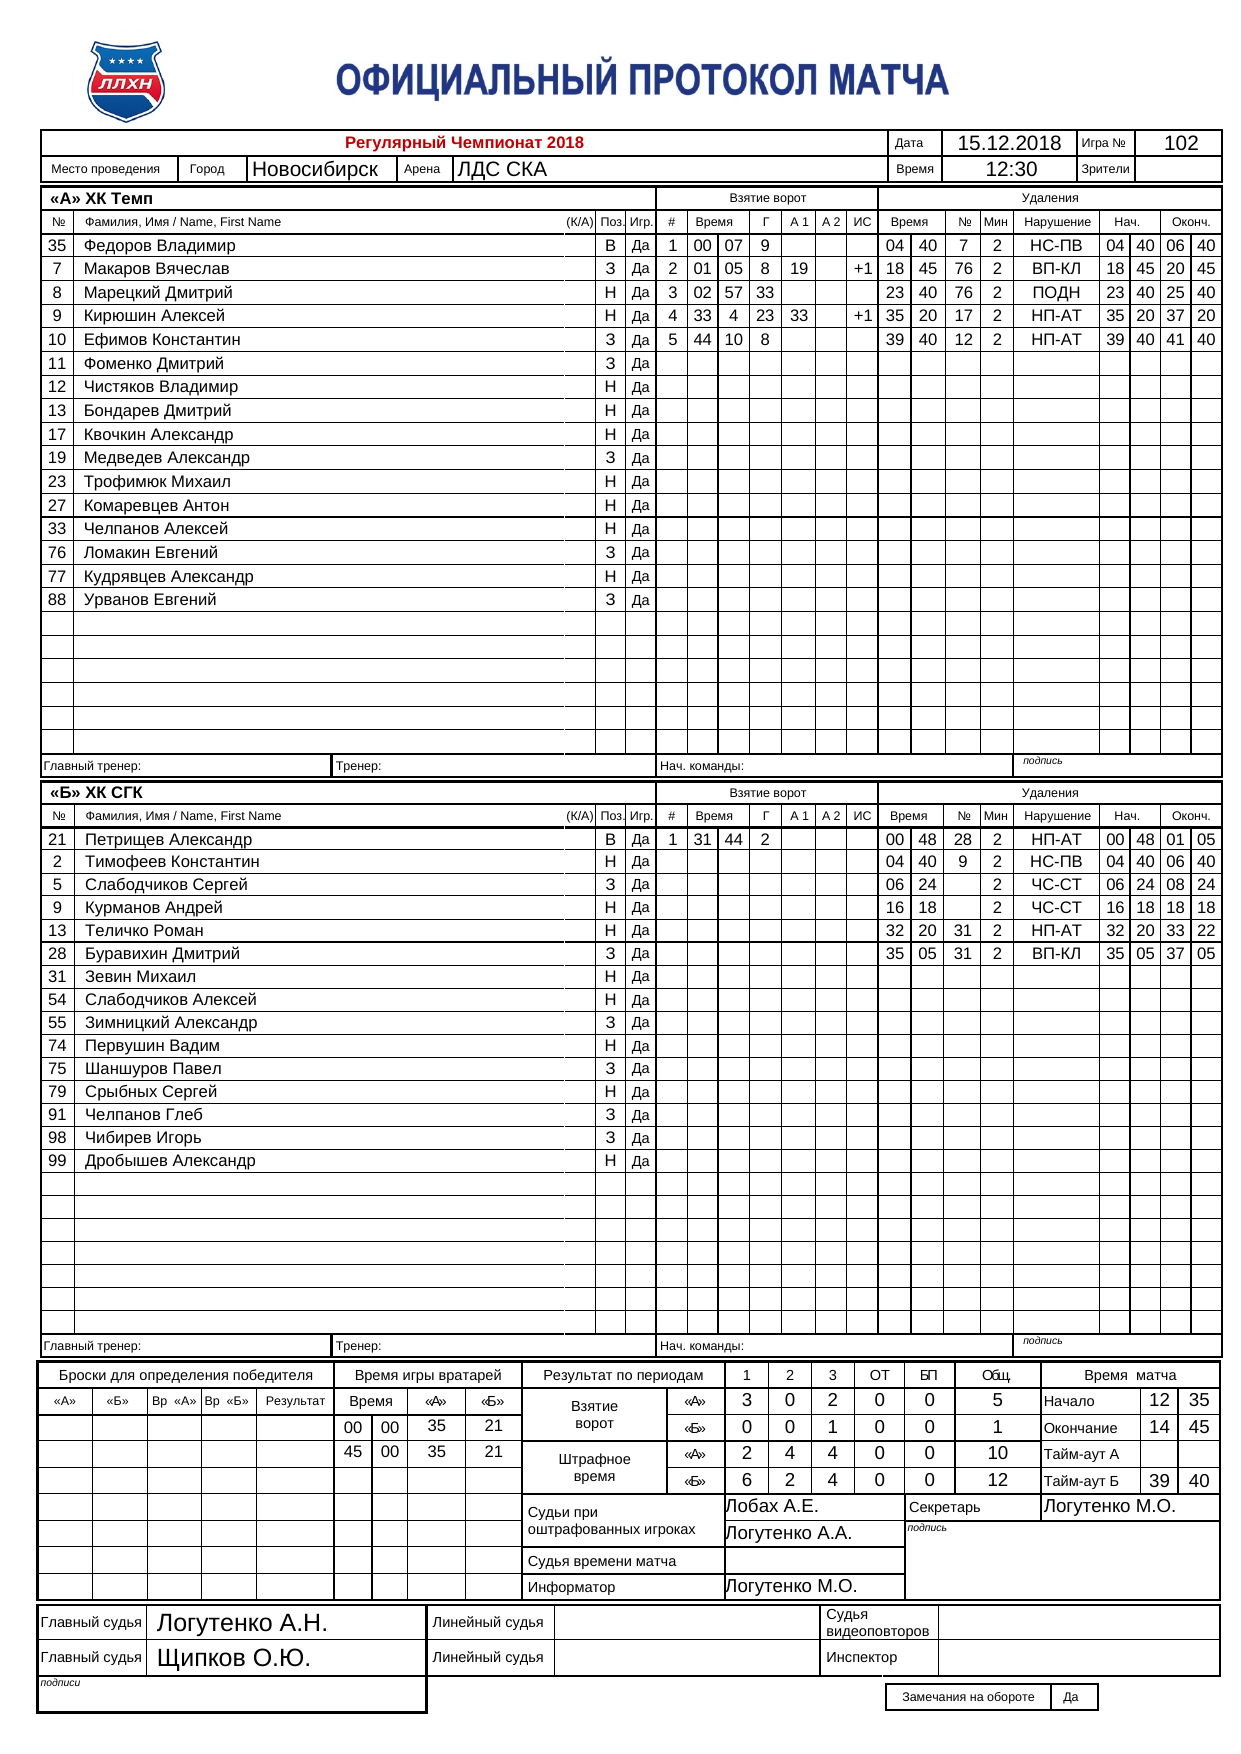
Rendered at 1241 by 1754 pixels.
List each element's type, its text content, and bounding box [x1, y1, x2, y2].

table_cell 76 [946, 257, 980, 280]
table_cell [912, 1265, 943, 1287]
table_cell [1014, 659, 1099, 682]
table_cell [981, 989, 1013, 1011]
table_cell [750, 1173, 781, 1195]
table_cell Да [626, 850, 655, 872]
table_cell НС-ПВ [1014, 850, 1099, 872]
table_cell [1131, 1311, 1160, 1333]
table_cell [42, 1288, 74, 1310]
table_cell [1131, 1012, 1160, 1033]
table_cell [1131, 1288, 1160, 1310]
table_cell Тайм-аут Б [1042, 1468, 1140, 1493]
table_cell [1131, 352, 1160, 374]
table_cell [879, 1196, 910, 1218]
table_cell [1192, 1081, 1221, 1103]
table_cell 35 [408, 1416, 465, 1440]
table_cell Слабодчиков Сергей [75, 874, 564, 895]
table_cell [750, 612, 781, 634]
table_cell З [596, 257, 625, 280]
table_cell ЧС-СТ [1014, 874, 1099, 895]
table_cell [657, 1173, 687, 1195]
table_cell З [596, 874, 625, 895]
table_cell 76 [42, 541, 73, 564]
table_cell [946, 612, 980, 634]
table_cell [1131, 1196, 1160, 1218]
table_cell [1131, 707, 1160, 729]
table_cell [373, 1494, 407, 1520]
table_cell [93, 1521, 147, 1546]
table_cell [688, 494, 717, 516]
table_cell Фамилия, Имя / Name, First Name [75, 805, 565, 826]
table_cell [912, 446, 945, 469]
table_cell [981, 399, 1013, 422]
table_cell 18 [1161, 896, 1190, 918]
table_cell [1161, 612, 1190, 634]
table_cell Вр «А» [148, 1389, 201, 1413]
table_cell [912, 612, 945, 634]
table_cell [657, 612, 687, 634]
table_cell Да [626, 518, 655, 540]
table_cell 2 [981, 305, 1013, 327]
table_cell [719, 636, 749, 658]
table_cell [782, 423, 815, 445]
table_cell 23 [1100, 281, 1129, 303]
table_cell [750, 1058, 781, 1079]
table_cell [719, 1012, 749, 1033]
table_cell [1161, 1150, 1190, 1172]
table_cell [912, 399, 945, 422]
table_cell [1100, 565, 1129, 587]
table_cell [1131, 1081, 1160, 1103]
table_cell [879, 470, 910, 493]
table_cell 35 [1100, 943, 1129, 964]
table_cell [39, 1521, 92, 1546]
table_cell [688, 1150, 717, 1172]
table_cell [1131, 1265, 1160, 1287]
table_cell 48 [1131, 829, 1160, 849]
table_cell [688, 470, 717, 493]
table_cell [626, 1219, 655, 1241]
table_cell [782, 1081, 815, 1103]
table_cell [750, 636, 781, 658]
table_cell [912, 1104, 943, 1126]
table_cell 2 [981, 235, 1013, 256]
table_cell [42, 659, 73, 682]
table_cell [657, 376, 687, 398]
table_cell [657, 874, 687, 895]
table_cell [565, 989, 595, 1011]
table_cell Макаров Вячеслав [74, 257, 564, 280]
table_cell [1192, 707, 1221, 729]
table_cell [688, 989, 717, 1011]
table_cell [750, 588, 781, 611]
table_cell Вр «Б» [202, 1389, 256, 1413]
table_cell 4 [812, 1442, 854, 1467]
table_cell [657, 896, 687, 918]
table_cell [981, 470, 1013, 493]
table_cell [912, 1242, 943, 1264]
table_cell 1 [812, 1415, 854, 1440]
table_cell [408, 1547, 465, 1573]
table_cell А 1 [782, 211, 815, 233]
table_cell [912, 659, 945, 682]
table_cell [1014, 612, 1099, 634]
table_cell [944, 1035, 980, 1057]
table_cell [1192, 1288, 1221, 1310]
table_cell 10 [956, 1442, 1040, 1467]
table_cell Взятие ворот [523, 1389, 666, 1440]
table_cell [42, 1265, 74, 1287]
table_cell 74 [42, 1035, 74, 1057]
table_cell Н [596, 920, 625, 941]
table_cell [944, 1242, 980, 1264]
table_cell [1100, 1081, 1129, 1103]
table_cell [657, 943, 687, 964]
table_cell Логутенко М.О. [1042, 1495, 1219, 1520]
table_cell [626, 683, 655, 706]
table_cell 5 [657, 328, 687, 351]
table_cell [912, 588, 945, 611]
table_cell [879, 541, 910, 564]
table_cell [202, 1494, 256, 1520]
table_cell [565, 1150, 595, 1172]
table_cell [565, 730, 595, 753]
table_cell [688, 1081, 717, 1103]
table_header ОТ [855, 1363, 904, 1387]
table_cell [847, 850, 877, 872]
table_cell [944, 896, 980, 918]
table_cell 79 [42, 1081, 74, 1103]
table_cell [596, 1265, 625, 1287]
table_cell [42, 612, 73, 634]
table_cell Арена [398, 157, 452, 181]
table_cell [1131, 565, 1160, 587]
table_cell [981, 423, 1013, 445]
table_cell [1014, 966, 1099, 987]
table_cell Да [626, 423, 655, 445]
table_cell Ломакин Евгений [74, 541, 564, 564]
table_cell НС-ПВ [1014, 235, 1099, 256]
table_cell [847, 1012, 877, 1033]
table_cell подпись [1014, 755, 1221, 776]
table_cell [944, 1196, 980, 1218]
table_cell Буравихин Дмитрий [75, 943, 564, 964]
table_cell [912, 470, 945, 493]
table_cell [816, 588, 846, 611]
table_cell [657, 588, 687, 611]
table_cell 3 [726, 1389, 768, 1413]
table_cell [1100, 470, 1129, 493]
table_cell [688, 1311, 717, 1333]
table_cell [1192, 1219, 1221, 1241]
table_cell [912, 1127, 943, 1149]
table_cell Комаревцев Антон [74, 494, 564, 516]
table_cell [1100, 1173, 1129, 1195]
table_cell [946, 659, 980, 682]
table_cell [1161, 588, 1190, 611]
table_cell НП-АТ [1014, 305, 1099, 327]
table_cell 33 [688, 305, 717, 327]
table_cell [782, 1196, 815, 1218]
table_cell [782, 281, 815, 303]
table_cell [1192, 470, 1221, 493]
table_cell [1192, 612, 1221, 634]
table_cell [944, 989, 980, 1011]
table_cell 1 [657, 235, 687, 256]
table_cell [1192, 1311, 1221, 1333]
table_cell [565, 446, 595, 469]
table_cell Время [879, 211, 945, 233]
table_cell [726, 1548, 904, 1573]
table_cell № [946, 211, 980, 233]
table_cell [750, 943, 781, 964]
table_cell [1131, 588, 1160, 611]
table_cell [946, 494, 980, 516]
table_cell 05 [1192, 829, 1221, 849]
table_cell [981, 683, 1013, 706]
table_cell 22 [1192, 920, 1221, 941]
table_cell [1100, 1288, 1129, 1310]
table_cell 01 [688, 257, 717, 280]
table_cell [879, 1058, 910, 1079]
table_cell [879, 1173, 910, 1195]
table_cell [1161, 1035, 1190, 1057]
table_cell З [596, 943, 625, 964]
table_cell [1131, 1150, 1160, 1172]
table_cell [565, 1265, 595, 1287]
table_cell Нарушение [1014, 805, 1099, 826]
table_cell [1192, 352, 1221, 374]
table_cell [688, 1012, 717, 1033]
table_cell [1131, 423, 1160, 445]
table_cell [750, 896, 781, 918]
table_cell [782, 1311, 815, 1333]
table_cell 40 [1131, 235, 1160, 256]
table_cell Нарушение [1014, 211, 1099, 233]
table_cell [1192, 683, 1221, 706]
table_cell [981, 541, 1013, 564]
table_cell [782, 683, 815, 706]
table_cell ПОДН [1014, 281, 1099, 303]
table_cell [688, 659, 717, 682]
table_cell [565, 1219, 595, 1241]
table_cell [912, 565, 945, 587]
table_cell [1014, 1081, 1099, 1103]
table_cell [847, 659, 877, 682]
table_cell [1131, 541, 1160, 564]
table_cell [657, 1127, 687, 1149]
table_cell [565, 683, 595, 706]
table_cell [816, 1058, 846, 1079]
table_cell А 2 [816, 211, 846, 233]
table_cell 24 [1131, 874, 1160, 895]
table_cell 40 [912, 850, 943, 872]
table_cell 2 [981, 920, 1013, 941]
table_cell [1100, 1265, 1129, 1287]
table_cell [1161, 636, 1190, 658]
table_cell [1131, 1219, 1160, 1241]
table_cell Теличко Роман [75, 920, 564, 941]
table_cell [657, 423, 687, 445]
table_cell [816, 966, 846, 987]
table_cell [750, 352, 781, 374]
table_cell [335, 1468, 371, 1493]
table_cell [148, 1574, 201, 1599]
table_cell 0 [905, 1468, 954, 1493]
table_cell 04 [1100, 235, 1129, 256]
table_cell [879, 376, 910, 398]
table_cell Н [596, 305, 625, 327]
table_header 1 [726, 1363, 768, 1387]
table_cell [847, 707, 877, 729]
table_cell Н [596, 494, 625, 516]
table_cell [782, 943, 815, 964]
table_cell [1161, 1104, 1190, 1126]
table_cell Да [626, 470, 655, 493]
table_cell [981, 1311, 1013, 1333]
table_cell [148, 1441, 201, 1467]
table_cell [688, 850, 717, 872]
table_cell 23 [879, 281, 910, 303]
table_cell [879, 659, 910, 682]
table_cell [657, 518, 687, 540]
table_cell [688, 920, 717, 941]
table_cell [944, 1265, 980, 1287]
table_cell [912, 1058, 943, 1079]
table_cell [42, 1219, 74, 1241]
table_cell [847, 1265, 877, 1287]
table_cell Да [626, 565, 655, 587]
table_cell [981, 1242, 1013, 1264]
table_cell [688, 1104, 717, 1126]
table_cell [719, 352, 749, 374]
table_cell [1131, 612, 1160, 634]
table_cell [657, 683, 687, 706]
table_cell Медведев Александр [74, 446, 564, 469]
table_cell [1192, 966, 1221, 987]
table_cell [816, 1104, 846, 1126]
table_cell [719, 850, 749, 872]
table_cell [847, 896, 877, 918]
table_cell 00 [335, 1416, 371, 1440]
table_cell # [657, 211, 687, 233]
table_cell Мин [981, 805, 1013, 826]
table_cell [981, 588, 1013, 611]
table_cell [657, 1288, 687, 1310]
table_cell Штрафное время [523, 1442, 666, 1493]
table_cell [74, 659, 564, 682]
table_cell 13 [42, 399, 73, 422]
table_cell [1192, 1265, 1221, 1287]
table_cell [657, 470, 687, 493]
table_cell [42, 707, 73, 729]
table_cell +1 [847, 305, 877, 327]
table_cell [1014, 423, 1099, 445]
table_cell [750, 423, 781, 445]
table_cell [596, 1173, 625, 1195]
table_cell [1192, 1127, 1221, 1149]
table_cell Н [596, 423, 625, 445]
table_cell Да [626, 257, 655, 280]
table_cell [946, 730, 980, 753]
table_cell [1100, 518, 1129, 540]
table_cell [879, 707, 910, 729]
table_cell [565, 966, 595, 987]
table_cell [1161, 399, 1190, 422]
table_cell [93, 1574, 147, 1599]
table_cell 2 [981, 328, 1013, 351]
table_cell [626, 1311, 655, 1333]
table_cell [912, 683, 945, 706]
table_cell Н [596, 518, 625, 540]
table_cell [1192, 446, 1221, 469]
table_cell 02 [688, 281, 717, 303]
table_header Взятие ворот [657, 783, 877, 803]
table_cell [1192, 1173, 1221, 1195]
table_cell [148, 1494, 201, 1520]
table_header 102 [1136, 131, 1221, 155]
table_cell [1161, 423, 1190, 445]
table_cell ИС [847, 805, 877, 826]
table_cell Фамилия, Имя / Name, First Name [74, 211, 565, 233]
table_cell [719, 518, 749, 540]
table_cell [1161, 966, 1190, 987]
table_cell № [42, 211, 73, 233]
table_cell [555, 1606, 819, 1639]
table_cell Логутенко М.О. [726, 1575, 904, 1599]
table_cell [1100, 659, 1129, 682]
table_cell 00 [1100, 829, 1129, 849]
table_cell [1100, 1012, 1129, 1033]
table_cell [466, 1468, 521, 1493]
table_cell [93, 1547, 147, 1573]
table_cell [1161, 1127, 1190, 1149]
table_cell [1192, 494, 1221, 516]
table_cell [148, 1416, 201, 1440]
table_cell [847, 1173, 877, 1195]
table_cell 35 [879, 305, 910, 327]
table_cell [1161, 707, 1190, 729]
table_cell [782, 1265, 815, 1287]
table_cell Н [596, 850, 625, 872]
table_cell Ефимов Константин [74, 328, 564, 351]
table_cell [657, 399, 687, 422]
table_cell [719, 423, 749, 445]
table_cell [946, 376, 980, 398]
table_header Время матча [1042, 1363, 1219, 1387]
table_cell [1014, 518, 1099, 540]
table_cell [750, 1288, 781, 1310]
table_cell Да [626, 1127, 655, 1149]
table_cell Да [626, 352, 655, 374]
table_cell [74, 707, 564, 729]
table_cell [1131, 1058, 1160, 1079]
table_header 3 [812, 1363, 854, 1387]
table_cell [816, 1311, 846, 1333]
table_cell [719, 920, 749, 941]
table_cell [750, 1127, 781, 1149]
table_cell [847, 328, 877, 351]
table_cell [202, 1521, 256, 1546]
table_cell [816, 659, 846, 682]
table_cell [944, 1288, 980, 1310]
table_cell [1131, 518, 1160, 540]
table_cell 98 [42, 1127, 74, 1149]
table_cell [782, 966, 815, 987]
table_cell 4 [812, 1468, 854, 1493]
table_cell [565, 920, 595, 941]
table_cell [946, 541, 980, 564]
table_cell Первушин Вадим [75, 1035, 564, 1057]
table_cell [939, 1606, 1219, 1639]
table_cell [879, 399, 910, 422]
table_cell [879, 565, 910, 587]
table_cell 41 [1161, 328, 1190, 351]
table_cell 45 [1131, 257, 1160, 280]
table_cell [688, 565, 717, 587]
table_cell [688, 683, 717, 706]
table_cell [912, 989, 943, 1011]
table_cell [719, 565, 749, 587]
table_cell [1131, 1104, 1160, 1126]
table_cell [408, 1574, 465, 1599]
table_cell [428, 1677, 882, 1711]
table_cell Логутенко А.А. [726, 1521, 904, 1546]
table_cell [1100, 1196, 1129, 1218]
table_cell [816, 1081, 846, 1103]
table_cell Урванов Евгений [74, 588, 564, 611]
table_cell НП-АТ [1014, 328, 1099, 351]
table_cell [912, 1012, 943, 1033]
table_cell Нач. [1100, 805, 1160, 826]
table_cell Бондарев Дмитрий [74, 399, 564, 422]
table_cell З [596, 352, 625, 374]
table_cell [912, 518, 945, 540]
table_cell [626, 659, 655, 682]
table_cell [596, 683, 625, 706]
table_cell [944, 966, 980, 987]
table_cell [879, 588, 910, 611]
table_cell [565, 850, 595, 872]
table_cell Нач. команды: [657, 1335, 1012, 1356]
table_cell В [596, 829, 625, 849]
table_cell [1014, 707, 1099, 729]
table_cell [1100, 707, 1129, 729]
table_cell [912, 707, 945, 729]
table_cell 08 [1161, 874, 1190, 895]
table_cell [816, 1150, 846, 1172]
table_cell 2 [981, 257, 1013, 280]
table_cell [657, 565, 687, 587]
table_cell 5 [42, 874, 74, 895]
table_cell [1014, 1311, 1099, 1333]
table_cell Время [688, 211, 749, 233]
table_cell [335, 1574, 371, 1599]
table_cell [944, 1058, 980, 1079]
table_cell 04 [1100, 850, 1129, 872]
table_cell 10 [42, 328, 73, 351]
table_cell [944, 1311, 980, 1333]
table_cell подпись [906, 1522, 1219, 1599]
table_cell [847, 1311, 877, 1333]
table_cell 7 [946, 235, 980, 256]
table_cell Да [626, 446, 655, 469]
table_cell [946, 565, 980, 587]
table_cell [782, 565, 815, 587]
table_cell 45 [1179, 1415, 1219, 1440]
table_cell [944, 1012, 980, 1033]
table_cell [657, 541, 687, 564]
table_cell [688, 446, 717, 469]
table_cell [782, 446, 815, 469]
table_cell [981, 966, 1013, 987]
table_cell [719, 896, 749, 918]
table_cell [782, 399, 815, 422]
table_cell [148, 1521, 201, 1546]
table_cell [1131, 446, 1160, 469]
table_cell [596, 730, 625, 753]
table_cell [816, 1265, 846, 1287]
table_cell [1161, 1173, 1190, 1195]
table_cell [565, 541, 595, 564]
table_cell 0 [855, 1442, 904, 1467]
table_cell Н [596, 1150, 625, 1172]
table_cell [847, 376, 877, 398]
table_cell [1014, 352, 1099, 374]
table_cell 40 [1192, 281, 1221, 303]
table_cell [1014, 376, 1099, 398]
table_cell 4 [769, 1442, 811, 1467]
table_cell 31 [944, 920, 980, 941]
table_cell [373, 1521, 407, 1546]
table_cell [688, 943, 717, 964]
table_cell [782, 920, 815, 941]
picture [5, 28, 1179, 129]
table_cell [719, 707, 749, 729]
table_cell [912, 730, 945, 753]
table_cell 8 [750, 328, 781, 351]
table_cell 57 [719, 281, 749, 303]
table_cell [1100, 1058, 1129, 1079]
table_cell [946, 399, 980, 422]
table_cell [93, 1494, 147, 1520]
table_cell [626, 1196, 655, 1218]
table_cell [1161, 494, 1190, 516]
table_cell [816, 470, 846, 493]
table_cell 40 [1131, 850, 1160, 872]
table_cell [750, 565, 781, 587]
table_cell [816, 1196, 846, 1218]
table_cell 05 [912, 943, 943, 964]
table_cell [1192, 730, 1221, 753]
table_cell З [596, 1012, 625, 1033]
table_cell [816, 1242, 846, 1264]
table_cell [946, 707, 980, 729]
table_cell [1100, 541, 1129, 564]
table_cell [816, 518, 846, 540]
table_cell [816, 850, 846, 872]
table_cell [912, 423, 945, 445]
table_cell [1161, 446, 1190, 469]
table_cell [626, 730, 655, 753]
table_header Удаления [879, 783, 1221, 803]
table_cell [750, 1012, 781, 1033]
table_cell Н [596, 989, 625, 1011]
table_cell [719, 1173, 749, 1195]
table_cell [148, 1468, 201, 1493]
table_cell [565, 1173, 595, 1195]
table_cell [565, 494, 595, 516]
table_cell 0 [905, 1389, 954, 1413]
table_cell 44 [688, 328, 717, 351]
table_cell Федоров Владимир [74, 235, 564, 256]
table_cell 2 [42, 850, 74, 872]
table_cell [782, 235, 815, 256]
table_cell [782, 1127, 815, 1149]
table_cell [750, 1150, 781, 1172]
table_cell Время [889, 157, 941, 181]
table_cell Новосибирск [248, 157, 396, 181]
table_cell Да [626, 1012, 655, 1033]
table_cell Н [596, 1035, 625, 1057]
table_cell [912, 1081, 943, 1103]
table_cell [596, 1311, 625, 1333]
table_cell [750, 874, 781, 895]
table_cell [75, 1242, 564, 1264]
table_cell НП-АТ [1014, 920, 1099, 941]
table_cell [596, 659, 625, 682]
table_cell З [596, 1058, 625, 1079]
table_cell 31 [42, 966, 74, 987]
table_cell Чибирев Игорь [75, 1127, 564, 1149]
table_cell [816, 446, 846, 469]
table_cell Да [626, 1035, 655, 1057]
table_cell [257, 1521, 333, 1546]
table_cell [981, 565, 1013, 587]
table_cell 13 [42, 920, 74, 941]
table_cell 00 [373, 1441, 407, 1467]
table_cell [39, 1416, 92, 1440]
table_cell [1014, 730, 1099, 753]
table_cell Главный судья [39, 1640, 146, 1675]
table_cell [816, 730, 846, 753]
table_cell Трофимюк Михаил [74, 470, 564, 493]
table_cell [74, 612, 564, 634]
table_cell Секретарь [906, 1495, 1040, 1520]
table_cell [782, 707, 815, 729]
table_cell [565, 423, 595, 445]
table_cell [75, 1265, 564, 1287]
table_cell [816, 612, 846, 634]
table_cell [373, 1547, 407, 1573]
table_cell [42, 1311, 74, 1333]
table_cell [750, 1104, 781, 1126]
table_cell [1014, 1265, 1099, 1287]
table_cell Курманов Андрей [75, 896, 564, 918]
table_cell Да [626, 305, 655, 327]
table_cell [847, 565, 877, 587]
table_cell [981, 1081, 1013, 1103]
table_cell [1014, 446, 1099, 469]
table_cell [1014, 1104, 1099, 1126]
table_cell (К/А) [565, 805, 595, 826]
table_cell [565, 612, 595, 634]
table_cell [657, 1058, 687, 1079]
table_cell [1100, 446, 1129, 469]
table_cell [847, 1288, 877, 1310]
table_cell [1100, 1219, 1129, 1241]
table_header «А» ХК Темп [42, 188, 655, 209]
table_cell 18 [1192, 896, 1221, 918]
table_cell [565, 305, 595, 327]
table_cell [1100, 1104, 1129, 1126]
table_cell 40 [1131, 281, 1160, 303]
table_cell 01 [1161, 829, 1190, 849]
table_cell «Б» [668, 1468, 724, 1493]
table_cell 35 [879, 943, 910, 964]
table_cell [1131, 1127, 1160, 1149]
table_cell [688, 612, 717, 634]
table_cell [847, 588, 877, 611]
table_cell [565, 257, 595, 280]
table_cell [1100, 1311, 1129, 1333]
table_cell З [596, 588, 625, 611]
table_cell [719, 1242, 749, 1264]
table_cell Зимницкий Александр [75, 1012, 564, 1033]
table_cell 16 [879, 896, 910, 918]
table_cell [1161, 541, 1190, 564]
table_cell Да [626, 874, 655, 895]
table_cell [257, 1416, 333, 1440]
table_cell [847, 1081, 877, 1103]
table_cell Да [626, 281, 655, 303]
table_cell [202, 1468, 256, 1493]
table_cell [1131, 966, 1160, 987]
table_cell [565, 1311, 595, 1333]
table_cell 40 [1131, 328, 1160, 351]
table_cell [565, 874, 595, 895]
table_cell 0 [726, 1415, 768, 1440]
table_cell [257, 1494, 333, 1520]
table_cell 45 [912, 257, 945, 280]
table_cell [688, 588, 717, 611]
table_cell [879, 423, 910, 445]
table_cell [1192, 1058, 1221, 1079]
table_cell [750, 399, 781, 422]
table_cell [596, 1219, 625, 1241]
table_cell Линейный судья [428, 1606, 554, 1639]
table_cell [816, 1012, 846, 1033]
table_cell [466, 1547, 521, 1573]
table_cell [688, 1173, 717, 1195]
table_cell [847, 1104, 877, 1126]
table_cell [39, 1547, 92, 1573]
table_cell Г [750, 211, 781, 233]
table_cell Игр. [626, 211, 655, 233]
table_cell [565, 470, 595, 493]
table_cell [39, 1441, 92, 1467]
table_cell [816, 257, 846, 280]
table_cell Г [750, 805, 781, 826]
table_cell [1014, 1150, 1099, 1172]
table_cell Н [596, 470, 625, 493]
table_cell 17 [946, 305, 980, 327]
table_cell [1100, 730, 1129, 753]
table_cell [750, 966, 781, 987]
table_cell [946, 518, 980, 540]
table_cell [912, 1288, 943, 1310]
table_cell [816, 305, 846, 327]
table_cell [148, 1547, 201, 1573]
table_cell [750, 1265, 781, 1287]
table_cell [750, 376, 781, 398]
table_cell [816, 636, 846, 658]
table_cell [719, 1311, 749, 1333]
table_cell 18 [1131, 896, 1160, 918]
table_cell 19 [42, 446, 73, 469]
table_cell [373, 1468, 407, 1493]
table_cell [1136, 157, 1221, 181]
table_cell [719, 399, 749, 422]
table_cell [1014, 588, 1099, 611]
table_cell ИС [847, 211, 877, 233]
table_cell 00 [688, 235, 717, 256]
table_cell [816, 896, 846, 918]
table_cell [816, 943, 846, 964]
table_cell [719, 1127, 749, 1149]
table_cell [466, 1574, 521, 1599]
table_cell [816, 423, 846, 445]
table_cell [847, 1058, 877, 1079]
table_cell Мин [981, 211, 1013, 233]
table_cell 18 [879, 257, 910, 280]
table_cell [565, 1288, 595, 1310]
table_cell [74, 683, 564, 706]
table_cell ВП-КЛ [1014, 257, 1099, 280]
table_cell [1192, 1035, 1221, 1057]
table_cell [879, 518, 910, 540]
table_cell [657, 352, 687, 374]
table_cell [1161, 1012, 1190, 1033]
table_cell 9 [750, 235, 781, 256]
table_cell [1161, 1311, 1190, 1333]
table_cell Оконч. [1161, 805, 1221, 826]
table_cell [879, 1035, 910, 1057]
table_cell [257, 1468, 333, 1493]
table_cell [1100, 683, 1129, 706]
table_cell [657, 1311, 687, 1333]
table_cell [1014, 470, 1099, 493]
table_cell [847, 966, 877, 987]
table_cell [1131, 399, 1160, 422]
table_cell [782, 989, 815, 1011]
table_cell З [596, 1127, 625, 1149]
table_cell [879, 683, 910, 706]
table_cell [847, 683, 877, 706]
table_cell [981, 1219, 1013, 1241]
table_cell [657, 730, 687, 753]
table_cell [879, 966, 910, 987]
table_cell 11 [42, 352, 73, 374]
table_cell [816, 376, 846, 398]
table_cell [879, 1265, 910, 1287]
table_cell [816, 1219, 846, 1241]
table_cell [1100, 423, 1129, 445]
table_cell # [657, 805, 687, 826]
table_cell 33 [42, 518, 73, 540]
table_cell [816, 541, 846, 564]
table_cell [1100, 376, 1129, 398]
table_cell [565, 328, 595, 351]
table_cell 2 [750, 829, 781, 849]
table_cell 0 [905, 1415, 954, 1440]
table_cell 2 [981, 281, 1013, 303]
table_cell [596, 636, 625, 658]
table_cell [1014, 1035, 1099, 1057]
table_cell [565, 707, 595, 729]
table_cell Результат [257, 1389, 333, 1413]
table_cell Слабодчиков Алексей [75, 989, 564, 1011]
table_cell Зрители [1078, 157, 1134, 181]
table_cell [657, 1081, 687, 1103]
table_cell [657, 1196, 687, 1218]
table_cell 33 [782, 305, 815, 327]
table_cell 35 [1100, 305, 1129, 327]
table_cell [1161, 518, 1190, 540]
table_cell [626, 1288, 655, 1310]
table_cell [565, 896, 595, 918]
table_cell [816, 829, 846, 849]
table_cell [1161, 352, 1190, 374]
table_cell [847, 470, 877, 493]
table_cell В [596, 235, 625, 256]
table_cell [93, 1468, 147, 1493]
table_cell [981, 1196, 1013, 1218]
table_cell [565, 518, 595, 540]
table_cell [657, 636, 687, 658]
table_cell Судьи при оштрафованных игроках [523, 1495, 724, 1546]
table_cell [1192, 1104, 1221, 1126]
table_cell [408, 1494, 465, 1520]
table_cell [981, 636, 1013, 658]
table_cell [782, 328, 815, 351]
table_cell 1 [657, 829, 687, 849]
table_cell [1131, 1035, 1160, 1057]
table_cell [750, 1311, 781, 1333]
table_cell 5 [956, 1389, 1040, 1413]
table_cell 19 [782, 257, 815, 280]
table_cell 7 [42, 257, 73, 280]
table_cell [847, 612, 877, 634]
table_cell «Б» [668, 1415, 724, 1440]
table_cell [782, 896, 815, 918]
table_cell [335, 1547, 371, 1573]
table_cell [981, 1012, 1013, 1033]
table_cell [879, 446, 910, 469]
table_cell Линейный судья [428, 1640, 554, 1675]
table_cell [657, 494, 687, 516]
table_cell [782, 874, 815, 895]
table_header БП [905, 1363, 954, 1387]
table_cell [1161, 683, 1190, 706]
table_cell [1014, 1219, 1099, 1241]
table_header Замечания на обороте [887, 1685, 1050, 1709]
table_cell 27 [42, 494, 73, 516]
table_cell Да [626, 1104, 655, 1126]
table_cell «А» [408, 1389, 465, 1413]
table_cell [816, 494, 846, 516]
table_cell [879, 612, 910, 634]
table_cell [719, 683, 749, 706]
table_cell 18 [912, 896, 943, 918]
table_cell 04 [879, 850, 910, 872]
table_cell [750, 494, 781, 516]
table_cell [879, 1104, 910, 1126]
table_cell [565, 636, 595, 658]
table_header Удаления [879, 188, 1221, 209]
table_cell 23 [42, 470, 73, 493]
table_cell [847, 989, 877, 1011]
table_cell 39 [1141, 1468, 1177, 1493]
table_cell [1014, 494, 1099, 516]
table_cell 40 [1192, 235, 1221, 256]
table_cell [946, 636, 980, 658]
table_cell [944, 1219, 980, 1241]
table_cell [847, 874, 877, 895]
table_cell [782, 1012, 815, 1033]
table_cell [912, 966, 943, 987]
table_cell [944, 1081, 980, 1103]
table_cell 2 [981, 829, 1013, 849]
table_cell [1014, 989, 1099, 1011]
table_cell [939, 1640, 1219, 1675]
table_cell «А» [668, 1389, 724, 1413]
table_cell [688, 352, 717, 374]
table_cell ЧС-СТ [1014, 896, 1099, 918]
table_cell 55 [42, 1012, 74, 1033]
table_cell Лобах А.Е. [726, 1495, 904, 1520]
table_cell «Б» [93, 1389, 147, 1413]
table_cell [946, 470, 980, 493]
table_cell 04 [879, 235, 910, 256]
table_cell [657, 1150, 687, 1172]
table_cell [782, 1150, 815, 1172]
table_cell [879, 730, 910, 753]
table_cell «А» [39, 1389, 92, 1413]
table_cell [981, 1104, 1013, 1126]
table_cell [816, 920, 846, 941]
table_cell 6 [726, 1468, 768, 1493]
table_cell [719, 1196, 749, 1218]
table_cell [657, 1012, 687, 1033]
table_cell [782, 1242, 815, 1264]
table_cell [816, 989, 846, 1011]
table_header Броски для определения победителя [39, 1363, 333, 1387]
table_cell [750, 470, 781, 493]
table_header Общ. [956, 1363, 1040, 1387]
table_cell [782, 1173, 815, 1195]
table_cell 9 [42, 305, 73, 327]
table_cell 20 [912, 920, 943, 941]
table_cell [946, 446, 980, 469]
table_cell [946, 423, 980, 445]
table_cell [688, 1127, 717, 1149]
table_cell [565, 1104, 595, 1126]
table_cell [626, 1173, 655, 1195]
table_cell [782, 541, 815, 564]
table_cell [719, 966, 749, 987]
table_cell [1161, 1242, 1190, 1264]
table_cell [688, 636, 717, 658]
table_cell 18 [1100, 257, 1129, 280]
table_cell [782, 588, 815, 611]
table_cell [1192, 1242, 1221, 1264]
table_cell 40 [912, 235, 945, 256]
table_cell [946, 683, 980, 706]
table_cell Окончание [1042, 1415, 1140, 1440]
table_cell [688, 1265, 717, 1287]
table_cell [750, 446, 781, 469]
table_cell [782, 1035, 815, 1057]
table_cell [847, 541, 877, 564]
table_cell [42, 730, 73, 753]
table_cell [657, 1242, 687, 1264]
table_cell [1161, 1288, 1190, 1310]
table_cell [719, 1150, 749, 1172]
table_cell [74, 636, 564, 658]
table_cell 12 [1141, 1389, 1177, 1413]
table_header Дата [889, 131, 941, 155]
table_cell [1179, 1441, 1219, 1467]
table_cell Челпанов Глеб [75, 1104, 564, 1126]
table_cell 2 [657, 257, 687, 280]
table_cell [1131, 470, 1160, 493]
table_cell 06 [879, 874, 910, 895]
table_cell +1 [847, 257, 877, 280]
table_cell [944, 874, 980, 895]
table_cell Тайм-аут А [1042, 1441, 1140, 1467]
table_cell [75, 1288, 564, 1310]
table_cell [981, 1035, 1013, 1057]
table_cell [1014, 683, 1099, 706]
table_cell 21 [42, 829, 74, 849]
table_cell [626, 612, 655, 634]
table_cell [688, 707, 717, 729]
table_cell № [42, 805, 74, 826]
table_cell З [596, 446, 625, 469]
table_cell [565, 352, 595, 374]
table_cell [688, 1035, 717, 1057]
table_cell [688, 730, 717, 753]
table_cell 2 [769, 1468, 811, 1493]
table_cell «Б » [466, 1389, 521, 1413]
table_cell [688, 423, 717, 445]
table_cell Нач. команды: [657, 755, 1012, 776]
table_cell [466, 1521, 521, 1546]
table_cell [879, 1150, 910, 1172]
table_cell [373, 1574, 407, 1599]
table_cell [257, 1574, 333, 1599]
table_cell Петрищев Александр [75, 829, 564, 849]
table_cell [750, 683, 781, 706]
table_cell 20 [1131, 305, 1160, 327]
table_cell 33 [1161, 920, 1190, 941]
table_cell [257, 1547, 333, 1573]
table_cell [750, 1219, 781, 1241]
table_header 15.12.2018 [943, 131, 1076, 155]
table_cell [75, 1219, 564, 1241]
table_header «Б» ХК СГК [42, 783, 655, 803]
table_cell [912, 636, 945, 658]
table_cell [1161, 659, 1190, 682]
table_cell 2 [981, 850, 1013, 872]
table_cell [719, 730, 749, 753]
table_cell [981, 707, 1013, 729]
table_cell [847, 1150, 877, 1172]
table_cell [981, 730, 1013, 753]
table_cell [719, 989, 749, 1011]
table_cell [912, 376, 945, 398]
table_cell [912, 541, 945, 564]
table_cell Срыбных Сергей [75, 1081, 564, 1103]
table_cell [42, 1173, 74, 1195]
table_cell [782, 518, 815, 540]
table_cell [1192, 423, 1221, 445]
table_cell [719, 943, 749, 964]
table_cell [946, 588, 980, 611]
table_cell [688, 1196, 717, 1218]
table_cell [1131, 683, 1160, 706]
table_cell Да [626, 1058, 655, 1079]
table_cell Квочкин Александр [74, 423, 564, 445]
table_cell [565, 235, 595, 256]
table_cell Н [596, 966, 625, 987]
table_cell 2 [981, 874, 1013, 895]
table_cell 45 [335, 1441, 371, 1467]
table_cell З [596, 328, 625, 351]
table_cell [1192, 636, 1221, 658]
table_cell [1100, 966, 1129, 987]
table_cell [879, 352, 910, 374]
table_cell Город [179, 157, 246, 181]
table_cell [719, 1058, 749, 1079]
table_cell [847, 1035, 877, 1057]
table_cell 37 [1161, 305, 1190, 327]
table_cell 00 [373, 1416, 407, 1440]
table_cell [565, 1127, 595, 1149]
table_cell Да [626, 896, 655, 918]
table_header Игра № [1078, 131, 1134, 155]
table_cell [42, 1242, 74, 1264]
table_cell Поз. [596, 211, 625, 233]
table_cell [657, 446, 687, 469]
table_cell [657, 1035, 687, 1057]
table_cell [719, 1288, 749, 1310]
table_cell Да [626, 541, 655, 564]
table_cell [782, 470, 815, 493]
table_cell [202, 1416, 256, 1440]
table_cell [93, 1441, 147, 1467]
table_cell [981, 518, 1013, 540]
table_cell [879, 989, 910, 1011]
table_cell [657, 1265, 687, 1287]
table_cell [75, 1173, 564, 1195]
table_cell [688, 1288, 717, 1310]
table_cell [847, 1127, 877, 1149]
table_cell 06 [1161, 235, 1190, 256]
table_cell [912, 352, 945, 374]
table_cell [719, 1081, 749, 1103]
table_cell 21 [466, 1416, 521, 1440]
table_cell [816, 707, 846, 729]
table_cell [879, 494, 910, 516]
table_cell [1131, 659, 1160, 682]
table_cell [1192, 588, 1221, 611]
table_cell [202, 1441, 256, 1467]
table_cell [847, 446, 877, 469]
table_cell 2 [726, 1442, 768, 1467]
table_cell 37 [1161, 943, 1190, 964]
table_cell [408, 1468, 465, 1493]
table_cell 40 [912, 281, 945, 303]
table_cell [596, 1288, 625, 1310]
table_cell Марецкий Дмитрий [74, 281, 564, 303]
table_cell [1131, 636, 1160, 658]
table_cell [847, 281, 877, 303]
table_cell [202, 1574, 256, 1599]
table_cell [879, 1219, 910, 1241]
table_header 2 [769, 1363, 811, 1387]
table_cell (К/А) [565, 211, 595, 233]
table_cell Главный тренер: [42, 1335, 330, 1356]
table_cell 28 [42, 943, 74, 964]
table_cell [750, 989, 781, 1011]
table_cell [688, 376, 717, 398]
table_cell [1192, 659, 1221, 682]
table_cell 12 [956, 1468, 1040, 1493]
table_cell [1014, 1173, 1099, 1195]
table_cell [912, 1150, 943, 1172]
table_cell [596, 1196, 625, 1218]
table_cell [816, 235, 846, 256]
table_cell [1014, 1012, 1099, 1033]
table_cell [1014, 1288, 1099, 1310]
table_cell Тренер: [333, 755, 655, 776]
table_cell [688, 896, 717, 918]
table_cell [1131, 989, 1160, 1011]
table_cell [565, 943, 595, 964]
table_cell [335, 1494, 371, 1520]
table_cell Время [688, 805, 749, 826]
table_cell [847, 920, 877, 941]
table_cell 06 [1161, 850, 1190, 872]
table_cell [981, 446, 1013, 469]
table_cell [816, 399, 846, 422]
table_cell 35 [408, 1441, 465, 1467]
table_cell [750, 659, 781, 682]
table_cell [847, 518, 877, 540]
table_cell [1014, 399, 1099, 422]
table_cell [879, 636, 910, 658]
table_cell [847, 730, 877, 753]
table_cell 39 [879, 328, 910, 351]
table_cell [719, 446, 749, 469]
table_cell [782, 730, 815, 753]
table_cell Время [879, 805, 943, 826]
table_cell [944, 1173, 980, 1195]
table_cell Зевин Михаил [75, 966, 564, 987]
table_cell [1014, 636, 1099, 658]
table_cell [1100, 1150, 1129, 1172]
table_cell Оконч. [1161, 211, 1221, 233]
table_cell [847, 235, 877, 256]
table_cell 20 [1131, 920, 1160, 941]
table_cell [719, 588, 749, 611]
table_cell 35 [42, 235, 73, 256]
table_cell Нач. [1100, 211, 1160, 233]
table_cell [750, 1081, 781, 1103]
table_cell [42, 683, 73, 706]
table_cell [1014, 565, 1099, 587]
table_cell [626, 1265, 655, 1287]
table_cell 16 [1100, 896, 1129, 918]
table_cell [1100, 1035, 1129, 1057]
table_cell [408, 1521, 465, 1546]
table_cell 77 [42, 565, 73, 587]
table_cell 33 [750, 281, 781, 303]
table_cell [981, 1150, 1013, 1172]
table_cell [944, 1104, 980, 1126]
table_cell [626, 636, 655, 658]
table_cell [750, 541, 781, 564]
table_cell [816, 352, 846, 374]
table_cell [75, 1196, 564, 1218]
table_cell [1161, 1058, 1190, 1079]
table_cell [39, 1468, 92, 1493]
table_cell [1100, 612, 1129, 634]
table_cell [750, 518, 781, 540]
table_cell 54 [42, 989, 74, 1011]
table_cell [981, 1127, 1013, 1149]
table_cell Дробышев Александр [75, 1150, 564, 1172]
table_cell 20 [1161, 257, 1190, 280]
table_cell 24 [1192, 874, 1221, 895]
table_cell [879, 1012, 910, 1033]
table_header Регулярный Чемпионат 2018 [42, 131, 887, 155]
table_cell 0 [855, 1389, 904, 1413]
table_cell [782, 1058, 815, 1079]
table_cell [1131, 494, 1160, 516]
table_cell [1131, 730, 1160, 753]
table_cell [688, 966, 717, 987]
table_header Взятие ворот [657, 188, 877, 209]
table_cell [688, 399, 717, 422]
table_cell [847, 494, 877, 516]
table_cell 0 [855, 1468, 904, 1493]
table_cell [981, 659, 1013, 682]
table_cell [1192, 565, 1221, 587]
table_cell [688, 541, 717, 564]
table_cell 40 [912, 328, 945, 351]
table_cell Главный судья [39, 1606, 146, 1639]
table_cell [981, 1288, 1013, 1310]
table_cell [565, 829, 595, 849]
table_cell [782, 612, 815, 634]
table_cell [879, 1288, 910, 1310]
table_cell [719, 1219, 749, 1241]
table_cell [1161, 565, 1190, 587]
table_cell 31 [688, 829, 717, 849]
table_cell подписи [39, 1677, 425, 1711]
table_cell 0 [769, 1389, 811, 1413]
table_cell [1161, 376, 1190, 398]
table_cell [657, 850, 687, 872]
table_cell [847, 423, 877, 445]
table_cell ВП-КЛ [1014, 943, 1099, 964]
table_cell [750, 850, 781, 872]
table_cell [912, 1196, 943, 1218]
table_cell ЛДС СКА [454, 157, 887, 181]
table_cell [39, 1494, 92, 1520]
table_cell Кудрявцев Александр [74, 565, 564, 587]
table_cell А 2 [816, 805, 846, 826]
table_cell [565, 1081, 595, 1103]
table_cell [1100, 588, 1129, 611]
table_cell 4 [719, 305, 749, 327]
table_cell [1161, 989, 1190, 1011]
table_cell 40 [1179, 1468, 1219, 1493]
table_cell [565, 1035, 595, 1057]
table_cell Главный тренер: [42, 755, 330, 776]
table_cell 07 [719, 235, 749, 256]
table_cell Да [626, 376, 655, 398]
table_cell [816, 328, 846, 351]
table_cell Кирюшин Алексей [74, 305, 564, 327]
table_cell [816, 1288, 846, 1310]
table_cell [74, 730, 564, 753]
table_cell [1100, 989, 1129, 1011]
table_cell [981, 376, 1013, 398]
table_cell 3 [657, 281, 687, 303]
table_cell [1192, 376, 1221, 398]
table_cell [944, 1150, 980, 1172]
table_cell 17 [42, 423, 73, 445]
table_cell 05 [719, 257, 749, 280]
table_cell Н [596, 399, 625, 422]
table_cell [847, 399, 877, 422]
table_cell [912, 1035, 943, 1057]
table_cell 40 [1192, 850, 1221, 872]
table_cell [750, 1196, 781, 1218]
table_cell Судья видеоповторов [821, 1606, 938, 1639]
table_cell Игр. [626, 805, 655, 826]
table_cell [847, 829, 877, 849]
table_cell [596, 707, 625, 729]
table_cell 35 [1179, 1389, 1219, 1413]
table_cell [565, 1196, 595, 1218]
table_cell [1014, 1196, 1099, 1218]
table_cell 2 [981, 943, 1013, 964]
table_cell 40 [1192, 328, 1221, 351]
table_cell [1192, 541, 1221, 564]
table_cell [688, 518, 717, 540]
table_cell 9 [42, 896, 74, 918]
table_cell [1100, 352, 1129, 374]
table_cell [1014, 1058, 1099, 1079]
table_cell [847, 1196, 877, 1218]
table_cell [1131, 1173, 1160, 1195]
table_cell [750, 1035, 781, 1057]
table_cell Н [596, 1081, 625, 1103]
table_cell [565, 1012, 595, 1033]
table_cell Чистяков Владимир [74, 376, 564, 398]
table_cell 25 [1161, 281, 1190, 303]
table_cell 0 [905, 1442, 954, 1467]
table_cell Фоменко Дмитрий [74, 352, 564, 374]
table_cell 8 [42, 281, 73, 303]
table_cell Н [596, 281, 625, 303]
table_cell [1192, 989, 1221, 1011]
table_cell 12 [946, 328, 980, 351]
table_cell [1161, 1265, 1190, 1287]
table_cell [782, 829, 815, 849]
table_cell 2 [812, 1389, 854, 1413]
table_header Время игры вратарей [335, 1363, 521, 1387]
table_cell «А» [668, 1442, 724, 1467]
table_cell [912, 1311, 943, 1333]
table_cell 32 [879, 920, 910, 941]
table_cell [39, 1574, 92, 1599]
table_cell 44 [719, 829, 749, 849]
table_cell [688, 1242, 717, 1264]
table_cell Да [626, 399, 655, 422]
table_cell [565, 281, 595, 303]
table_cell [847, 636, 877, 658]
table_cell [466, 1494, 521, 1520]
table_cell [565, 399, 595, 422]
table_cell 45 [1192, 257, 1221, 280]
table_cell [719, 541, 749, 564]
table_cell [688, 1219, 717, 1241]
table_cell 10 [719, 328, 749, 351]
table_cell [912, 1219, 943, 1241]
table_cell [42, 636, 73, 658]
table_cell [750, 707, 781, 729]
table_cell [912, 1173, 943, 1195]
table_cell [981, 612, 1013, 634]
table_cell [626, 707, 655, 729]
table_cell [596, 612, 625, 634]
table_cell [981, 352, 1013, 374]
table_cell [847, 1219, 877, 1241]
table_cell [782, 636, 815, 658]
table_cell 28 [944, 829, 980, 849]
table_cell Щипков О.Ю. [147, 1640, 425, 1675]
table_cell [750, 730, 781, 753]
table_cell [565, 588, 595, 611]
table_cell № [944, 805, 980, 826]
table_cell [816, 281, 846, 303]
table_cell [879, 1242, 910, 1264]
table_cell З [596, 541, 625, 564]
table_cell [1161, 470, 1190, 493]
table_cell 39 [1100, 328, 1129, 351]
table_cell Да [626, 494, 655, 516]
table_cell 21 [466, 1441, 521, 1467]
table_cell Поз. [596, 805, 625, 826]
table_cell [981, 1058, 1013, 1079]
table_cell Логутенко А.Н. [147, 1606, 425, 1639]
table_cell [750, 920, 781, 941]
table_cell [1192, 1196, 1221, 1218]
table_cell [719, 470, 749, 493]
table_cell 0 [855, 1415, 904, 1440]
table_cell Тимофеев Константин [75, 850, 564, 872]
table_cell 88 [42, 588, 73, 611]
table_cell [565, 659, 595, 682]
table_cell [657, 1104, 687, 1126]
table_cell А 1 [782, 805, 815, 826]
table_cell [555, 1640, 819, 1675]
table_cell Да [626, 989, 655, 1011]
table_cell [782, 659, 815, 682]
table_cell [912, 494, 945, 516]
table_cell [719, 874, 749, 895]
table_cell [719, 376, 749, 398]
table_cell [1014, 1242, 1099, 1264]
table_cell Да [626, 920, 655, 941]
table_cell Да [626, 588, 655, 611]
table_cell [1161, 1081, 1190, 1103]
table_cell [1192, 1150, 1221, 1172]
table_cell [1100, 494, 1129, 516]
table_cell Да [626, 328, 655, 351]
table_cell [847, 943, 877, 964]
table_cell 24 [912, 874, 943, 895]
table_cell [1131, 376, 1160, 398]
table_cell [816, 874, 846, 895]
table_cell [657, 659, 687, 682]
table_cell [93, 1416, 147, 1440]
table_cell 9 [944, 850, 980, 872]
table_cell [879, 1127, 910, 1149]
table_cell 05 [1192, 943, 1221, 964]
table_cell [1161, 1196, 1190, 1218]
table_cell 32 [1100, 920, 1129, 941]
table_cell [688, 874, 717, 895]
table_cell [657, 920, 687, 941]
table_cell [981, 1265, 1013, 1287]
table_cell Да [626, 235, 655, 256]
table_cell [883, 1677, 1220, 1681]
table_cell [879, 1311, 910, 1333]
table_cell [719, 612, 749, 634]
table_cell [42, 1196, 74, 1218]
table_cell Н [596, 376, 625, 398]
table_cell [1100, 399, 1129, 422]
table_cell Тренер: [333, 1335, 655, 1356]
table_cell 23 [750, 305, 781, 327]
table_cell [719, 494, 749, 516]
table_cell 12 [42, 376, 73, 398]
table_cell Информатор [523, 1575, 724, 1599]
table_cell [944, 1127, 980, 1149]
table_cell [719, 1035, 749, 1057]
table_cell Челпанов Алексей [74, 518, 564, 540]
table_cell подпись [1014, 1335, 1221, 1356]
table_cell 1 [956, 1415, 1040, 1440]
table_cell 20 [912, 305, 945, 327]
table_cell 2 [981, 896, 1013, 918]
table_cell [816, 565, 846, 587]
table_cell 76 [946, 281, 980, 303]
table_cell [719, 659, 749, 682]
table_cell [782, 494, 815, 516]
table_cell [1161, 1219, 1190, 1241]
table_cell 20 [1192, 305, 1221, 327]
table_cell 48 [912, 829, 943, 849]
table_cell [782, 352, 815, 374]
table_cell [657, 1219, 687, 1241]
table_cell Начало [1042, 1389, 1140, 1413]
table_cell [816, 1127, 846, 1149]
table_cell [879, 1081, 910, 1103]
table_cell [719, 1265, 749, 1287]
table_cell Время [335, 1389, 407, 1413]
table_cell 75 [42, 1058, 74, 1079]
table_cell [1192, 399, 1221, 422]
table_cell [257, 1441, 333, 1467]
table_cell [1014, 541, 1099, 564]
table_cell [688, 1058, 717, 1079]
table_cell [782, 1288, 815, 1310]
table_cell Место проведения [42, 157, 177, 181]
table_cell 06 [1100, 874, 1129, 895]
table_cell [816, 1035, 846, 1057]
table_header Да [1052, 1685, 1097, 1709]
table_cell Да [626, 966, 655, 987]
table_cell [1192, 1012, 1221, 1033]
table_cell [981, 1173, 1013, 1195]
table_cell [657, 707, 687, 729]
table_cell [782, 376, 815, 398]
table_cell [596, 1242, 625, 1264]
table_cell Да [626, 1081, 655, 1103]
table_cell [1099, 1682, 1220, 1711]
table_cell 05 [1131, 943, 1160, 964]
table_cell [1192, 518, 1221, 540]
table_cell [565, 376, 595, 398]
table_cell Шаншуров Павел [75, 1058, 564, 1079]
table_header Результат по периодам [523, 1363, 724, 1387]
table_cell З [596, 1104, 625, 1126]
table_cell [335, 1521, 371, 1546]
table_cell [657, 989, 687, 1011]
table_cell Да [626, 943, 655, 964]
table_cell [816, 1173, 846, 1195]
table_cell Н [596, 565, 625, 587]
table_cell НП-АТ [1014, 829, 1099, 849]
table_cell [782, 850, 815, 872]
table_cell [75, 1311, 564, 1333]
table_cell [565, 1058, 595, 1079]
table_cell 99 [42, 1150, 74, 1172]
table_cell [1161, 730, 1190, 753]
table_cell 8 [750, 257, 781, 280]
table_cell [847, 1242, 877, 1264]
table_cell [719, 1104, 749, 1126]
table_cell 4 [657, 305, 687, 327]
table_cell [782, 1219, 815, 1241]
table_cell [565, 1242, 595, 1264]
table_cell [1100, 636, 1129, 658]
table_cell [1100, 1127, 1129, 1149]
table_cell [847, 352, 877, 374]
table_cell Да [626, 829, 655, 849]
table_cell 0 [769, 1415, 811, 1440]
table_cell [1100, 1242, 1129, 1264]
table_cell [981, 494, 1013, 516]
table_cell 91 [42, 1104, 74, 1126]
table_cell 12:30 [943, 157, 1076, 181]
table_cell [1014, 1127, 1099, 1149]
table_cell [816, 683, 846, 706]
table_cell [626, 1242, 655, 1264]
table_cell [202, 1547, 256, 1573]
table_cell [782, 1104, 815, 1126]
table_cell [1141, 1441, 1177, 1467]
table_cell [657, 966, 687, 987]
table_cell Н [596, 896, 625, 918]
table_cell Инспектор [821, 1640, 938, 1675]
table_cell [565, 565, 595, 587]
table_cell [750, 1242, 781, 1264]
table_cell [1131, 1242, 1160, 1264]
table_cell Судья времени матча [523, 1548, 724, 1573]
table_cell Да [626, 1150, 655, 1172]
table_cell 14 [1141, 1415, 1177, 1440]
table_cell 31 [944, 943, 980, 964]
table_cell [946, 352, 980, 374]
table_cell 00 [879, 829, 910, 849]
